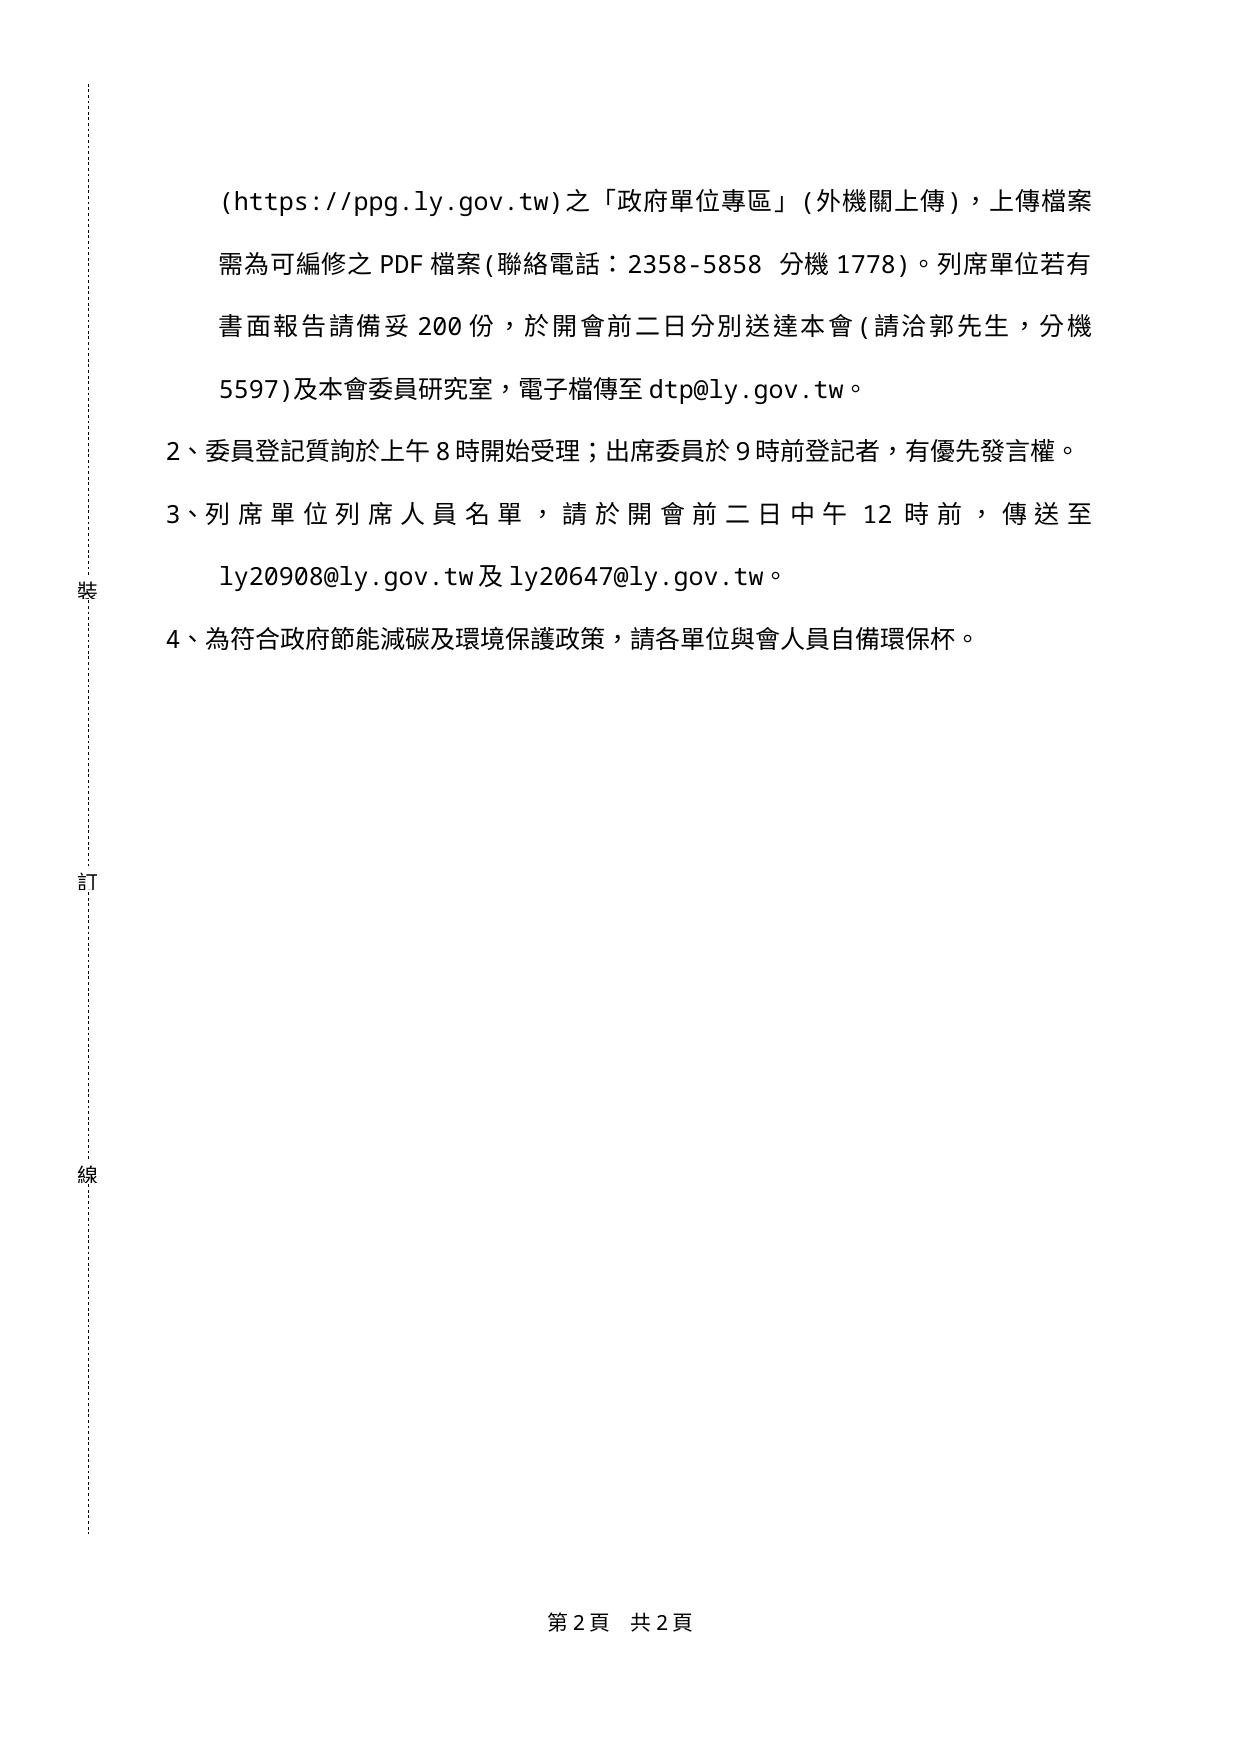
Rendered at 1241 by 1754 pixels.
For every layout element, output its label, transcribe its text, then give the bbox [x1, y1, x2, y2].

list 列席單位列席人員名單，請於開會前二日中午12時前，傳送至ly20908@ly.gov.tw及ly20647@ly.gov.tw。 [165, 471, 1092, 596]
list 為符合政府節能減碳及環境保護政策，請各單位與會人員自備環保杯。 [165, 596, 1092, 658]
list 委員登記質詢於上午8時開始受理；出席委員於9時前登記者，有優先發言權。 [165, 408, 1092, 471]
list (https://ppg.ly.gov.tw)之「政府單位專區」(外機關上傳)，上傳檔案需為可編修之PDF檔案(聯絡電話：2358-5858 分機1778)。列席單位若有書面報告請備妥200份，於開會前二日分別送達本會(請洽郭先生，分機5597)及本會委員研究室，電子檔傳至dtp@ly.gov.tw。 [165, 158, 1092, 408]
